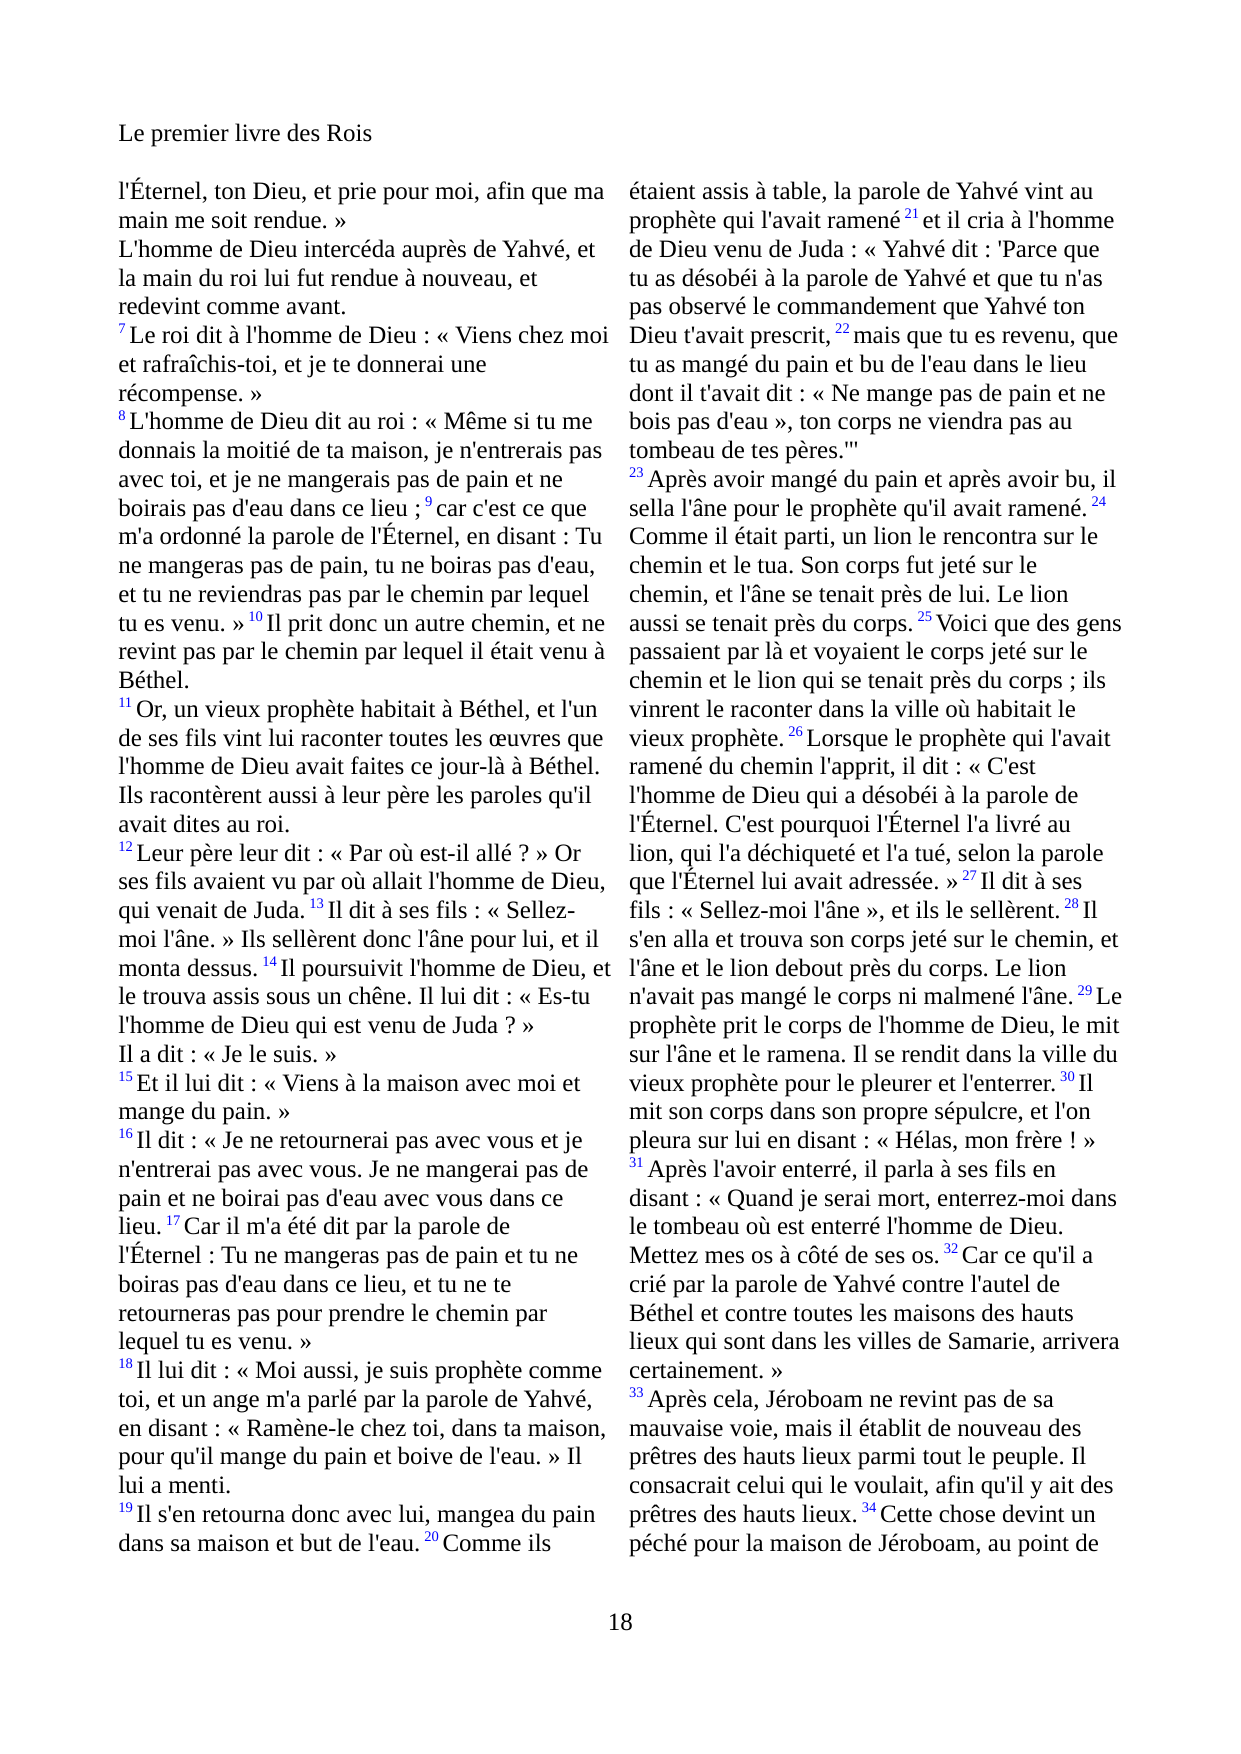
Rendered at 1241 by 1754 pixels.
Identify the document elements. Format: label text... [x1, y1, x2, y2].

text 19 Il s'en retourna donc avec lui, mangea du pain dans sa maison et but de l'eau. 20 Comme ils [118, 1499, 611, 1556]
text 18 Il lui dit : « Moi aussi, je suis prophète comme toi, et un ange m'a parlé par la parole de Yahvé, en disant : « Ramène-le chez toi, dans ta maison, pour qu'il mange du pain et boive de l'eau. » Il lui a menti. [118, 1355, 611, 1499]
text 15 Et il lui dit : « Viens à la maison avec moi et mange du pain. » [118, 1068, 611, 1125]
text 31 Après l'avoir enterré, il parla à ses fils en disant : « Quand je serai mort, enterrez-moi dans le tombeau où est enterré l'homme de Dieu. Mettez mes os à côté de ses os. 32 Car ce qu'il a crié par la parole de Yahvé contre l'autel de Béthel et contre toutes les maisons des hauts lieux qui sont dans les villes de Samarie, arrivera certainement. » [629, 1154, 1122, 1384]
text Il a dit : « Je le suis. » [118, 1039, 611, 1068]
text 12 Leur père leur dit : « Par où est-il allé ? » Or ses fils avaient vu par où allait l'homme de Dieu, qui venait de Juda. 13 Il dit à ses fils : « Sellez-moi l'âne. » Ils sellèrent donc l'âne pour lui, et il monta dessus. 14 Il poursuivit l'homme de Dieu, et le trouva assis sous un chêne. Il lui dit : « Es-tu l'homme de Dieu qui est venu de Juda ? » [118, 838, 611, 1039]
text L'homme de Dieu intercéda auprès de Yahvé, et la main du roi lui fut rendue à nouveau, et redevint comme avant. [118, 234, 611, 320]
text 16 Il dit : « Je ne retournerai pas avec vous et je n'entrerai pas avec vous. Je ne mangerai pas de pain et ne boirai pas d'eau avec vous dans ce lieu. 17 Car il m'a été dit par la parole de l'Éternel : Tu ne mangeras pas de pain et tu ne boiras pas d'eau dans ce lieu, et tu ne te retourneras pas pour prendre le chemin par lequel tu es venu. » [118, 1125, 611, 1355]
text 11 Or, un vieux prophète habitait à Béthel, et l'un de ses fils vint lui raconter toutes les œuvres que l'homme de Dieu avait faites ce jour-là à Béthel. Ils racontèrent aussi à leur père les paroles qu'il avait dites au roi. [118, 694, 611, 838]
text étaient assis à table, la parole de Yahvé vint au prophète qui l'avait ramené 21 et il cria à l'homme de Dieu venu de Juda : « Yahvé dit : 'Parce que tu as désobéi à la parole de Yahvé et que tu n'as pas observé le commandement que Yahvé ton Dieu t'avait prescrit, 22 mais que tu es revenu, que tu as mangé du pain et bu de l'eau dans le lieu dont il t'avait dit : « Ne mange pas de pain et ne bois pas d'eau », ton corps ne viendra pas au tombeau de tes pères.'" [629, 176, 1122, 464]
text 23 Après avoir mangé du pain et après avoir bu, il sella l'âne pour le prophète qu'il avait ramené. 24 Comme il était parti, un lion le rencontra sur le chemin et le tua. Son corps fut jeté sur le chemin, et l'âne se tenait près de lui. Le lion aussi se tenait près du corps. 25 Voici que des gens passaient par là et voyaient le corps jeté sur le chemin et le lion qui se tenait près du corps ; ils vinrent le raconter dans la ville où habitait le vieux prophète. 26 Lorsque le prophète qui l'avait ramené du chemin l'apprit, il dit : « C'est l'homme de Dieu qui a désobéi à la parole de l'Éternel. C'est pourquoi l'Éternel l'a livré au lion, qui l'a déchiqueté et l'a tué, selon la parole que l'Éternel lui avait adressée. » 27 Il dit à ses fils : « Sellez-moi l'âne », et ils le sellèrent. 28 Il s'en alla et trouva son corps jeté sur le chemin, et l'âne et le lion debout près du corps. Le lion n'avait pas mangé le corps ni malmené l'âne. 29 Le prophète prit le corps de l'homme de Dieu, le mit sur l'âne et le ramena. Il se rendit dans la ville du vieux prophète pour le pleurer et l'enterrer. 30 Il mit son corps dans son propre sépulcre, et l'on pleura sur lui en disant : « Hélas, mon frère ! » [629, 464, 1122, 1154]
text 8 L'homme de Dieu dit au roi : « Même si tu me donnais la moitié de ta maison, je n'entrerais pas avec toi, et je ne mangerais pas de pain et ne boirais pas d'eau dans ce lieu ; 9 car c'est ce que m'a ordonné la parole de l'Éternel, en disant : Tu ne mangeras pas de pain, tu ne boiras pas d'eau, et tu ne reviendras pas par le chemin par lequel tu es venu. » 10 Il prit donc un autre chemin, et ne revint pas par le chemin par lequel il était venu à Béthel. [118, 406, 611, 694]
text l'Éternel, ton Dieu, et prie pour moi, afin que ma main me soit rendue. » [118, 176, 611, 234]
text 33 Après cela, Jéroboam ne revint pas de sa mauvaise voie, mais il établit de nouveau des prêtres des hauts lieux parmi tout le peuple. Il consacrait celui qui le voulait, afin qu'il y ait des prêtres des hauts lieux. 34 Cette chose devint un péché pour la maison de Jéroboam, au point de [629, 1384, 1122, 1556]
text 7 Le roi dit à l'homme de Dieu : « Viens chez moi et rafraîchis-toi, et je te donnerai une récompense. » [118, 320, 611, 406]
